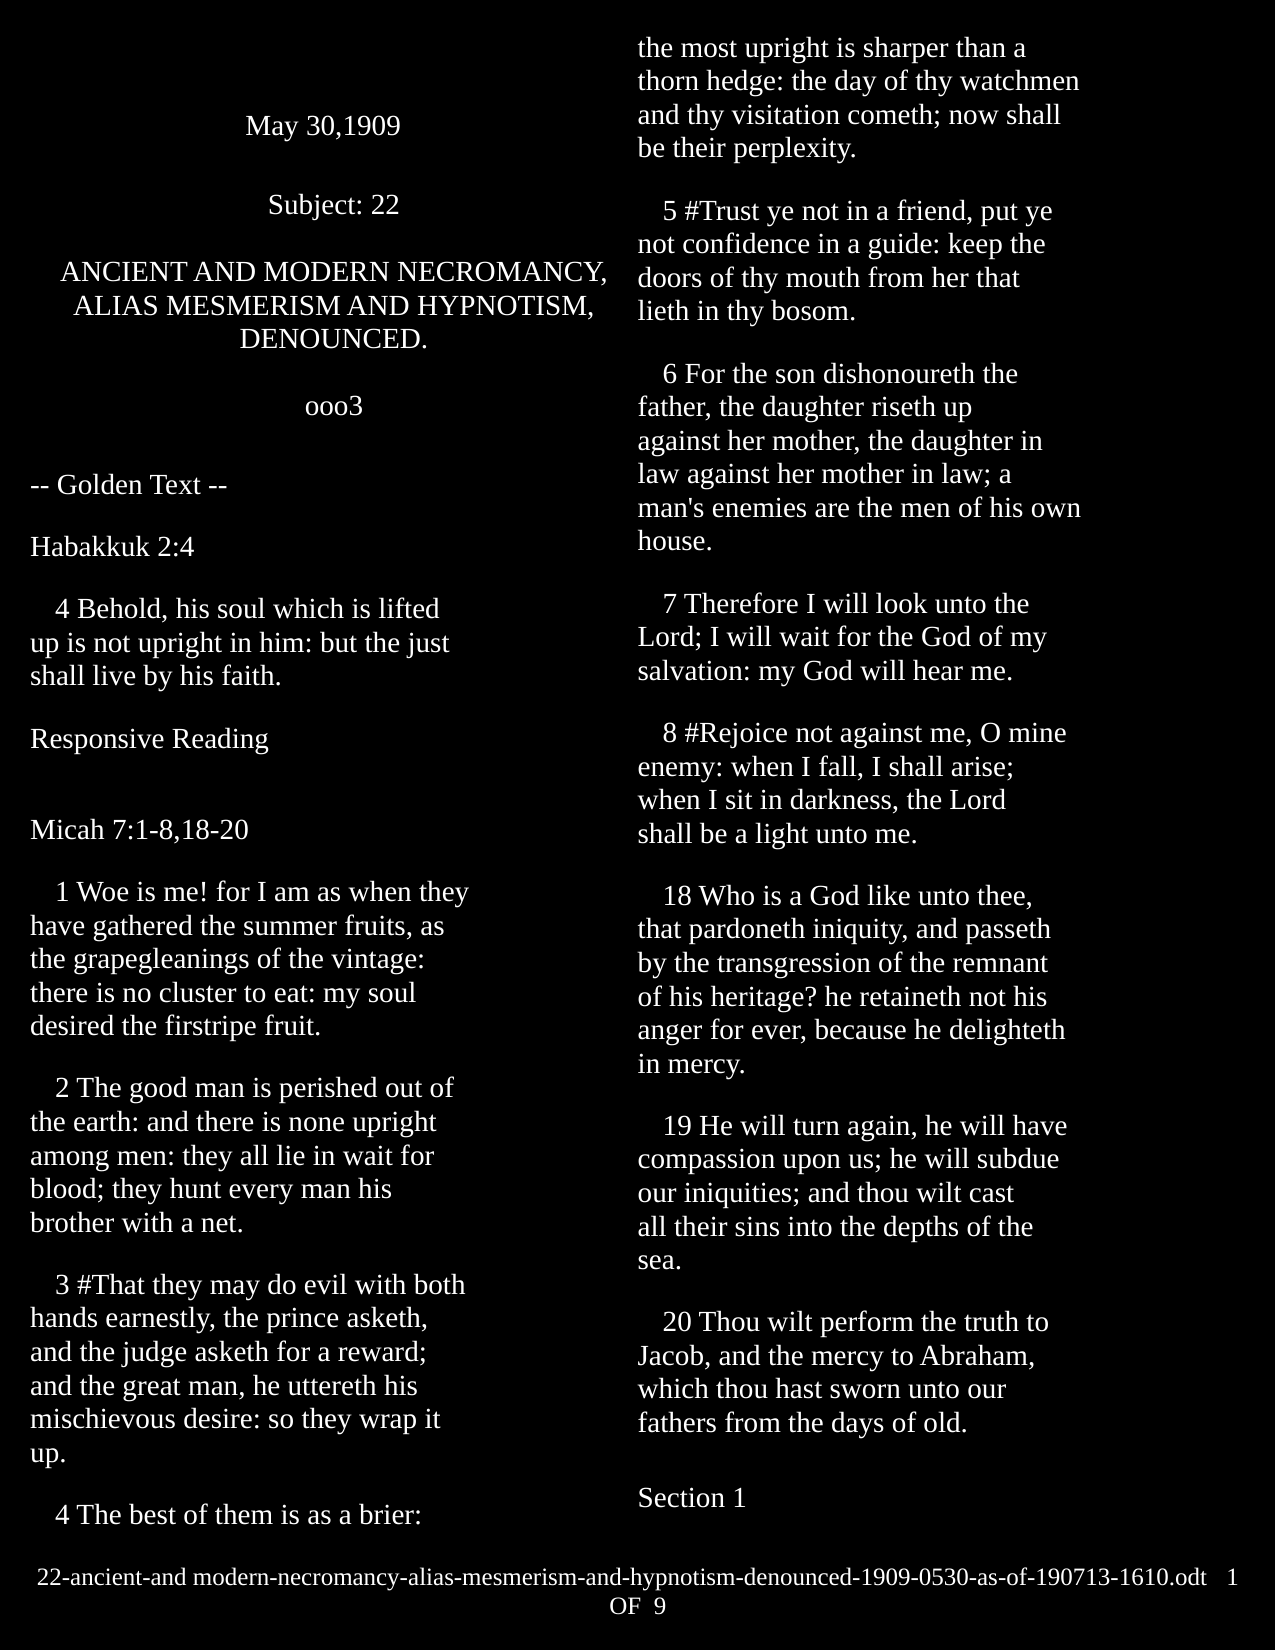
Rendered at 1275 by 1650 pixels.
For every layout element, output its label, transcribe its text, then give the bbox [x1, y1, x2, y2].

text Responsive Reading [30, 721, 637, 754]
text May 30,1909 [30, 108, 637, 142]
text Section 1 [637, 1480, 1245, 1513]
text -- Golden Text -- Habakkuk 2:4 4 Behold, his soul which is lifted up is not upright in him: but the just shall live by his faith. [30, 467, 637, 692]
subtitle Subject: 22 ANCIENT AND MODERN NECROMANCY, ALIAS MESMERISM AND HYPNOTISM, DENOUNCED. ooo3 [30, 187, 637, 422]
text Micah 7:1-8,18-20 1 Woe is me! for I am as when they have gathered the summer fruits, as the grapegleanings of the vintage: there is no cluster to eat: my soul desired the firstripe fruit. 2 The good man is perished out of the earth: and there is none upright among men: they all lie in wait for blood; they hunt every man his brother with a net. 3 #That they may do evil with both hands earnestly, the prince asketh, and the judge asketh for a reward; and the great man, he uttereth his mischievous desire: so they wrap it up. 4 The best of them is as a brier: the most upright is sharper than a thorn hedge: the day of thy watchmen and thy visitation cometh; now shall be their perplexity. 5 #Trust ye not in a friend, put ye not confidence in a guide: keep the doors of thy mouth from her that lieth in thy bosom. 6 For the son dishonoureth the father, the daughter riseth up against her mother, the daughter in law against her mother in law; a man's enemies are the men of his own house. 7 Therefore I will look unto the Lord; I will wait for the God of my salvation: my God will hear me. 8 #Rejoice not against me, O mine enemy: when I fall, I shall arise; when I sit in darkness, the Lord shall be a light unto me. 18 Who is a God like unto thee, that pardoneth iniquity, and passeth by the transgression of the remnant of his heritage? he retaineth not his anger for ever, because he delighteth in mercy. 19 He will turn again, he will have compassion upon us; he will subdue our iniquities; and thou wilt cast all their sins into the depths of the sea. 20 Thou wilt perform the truth to Jacob, and the mercy to Abraham, which thou hast sworn unto our fathers from the days of old. [30, 30, 1245, 1531]
